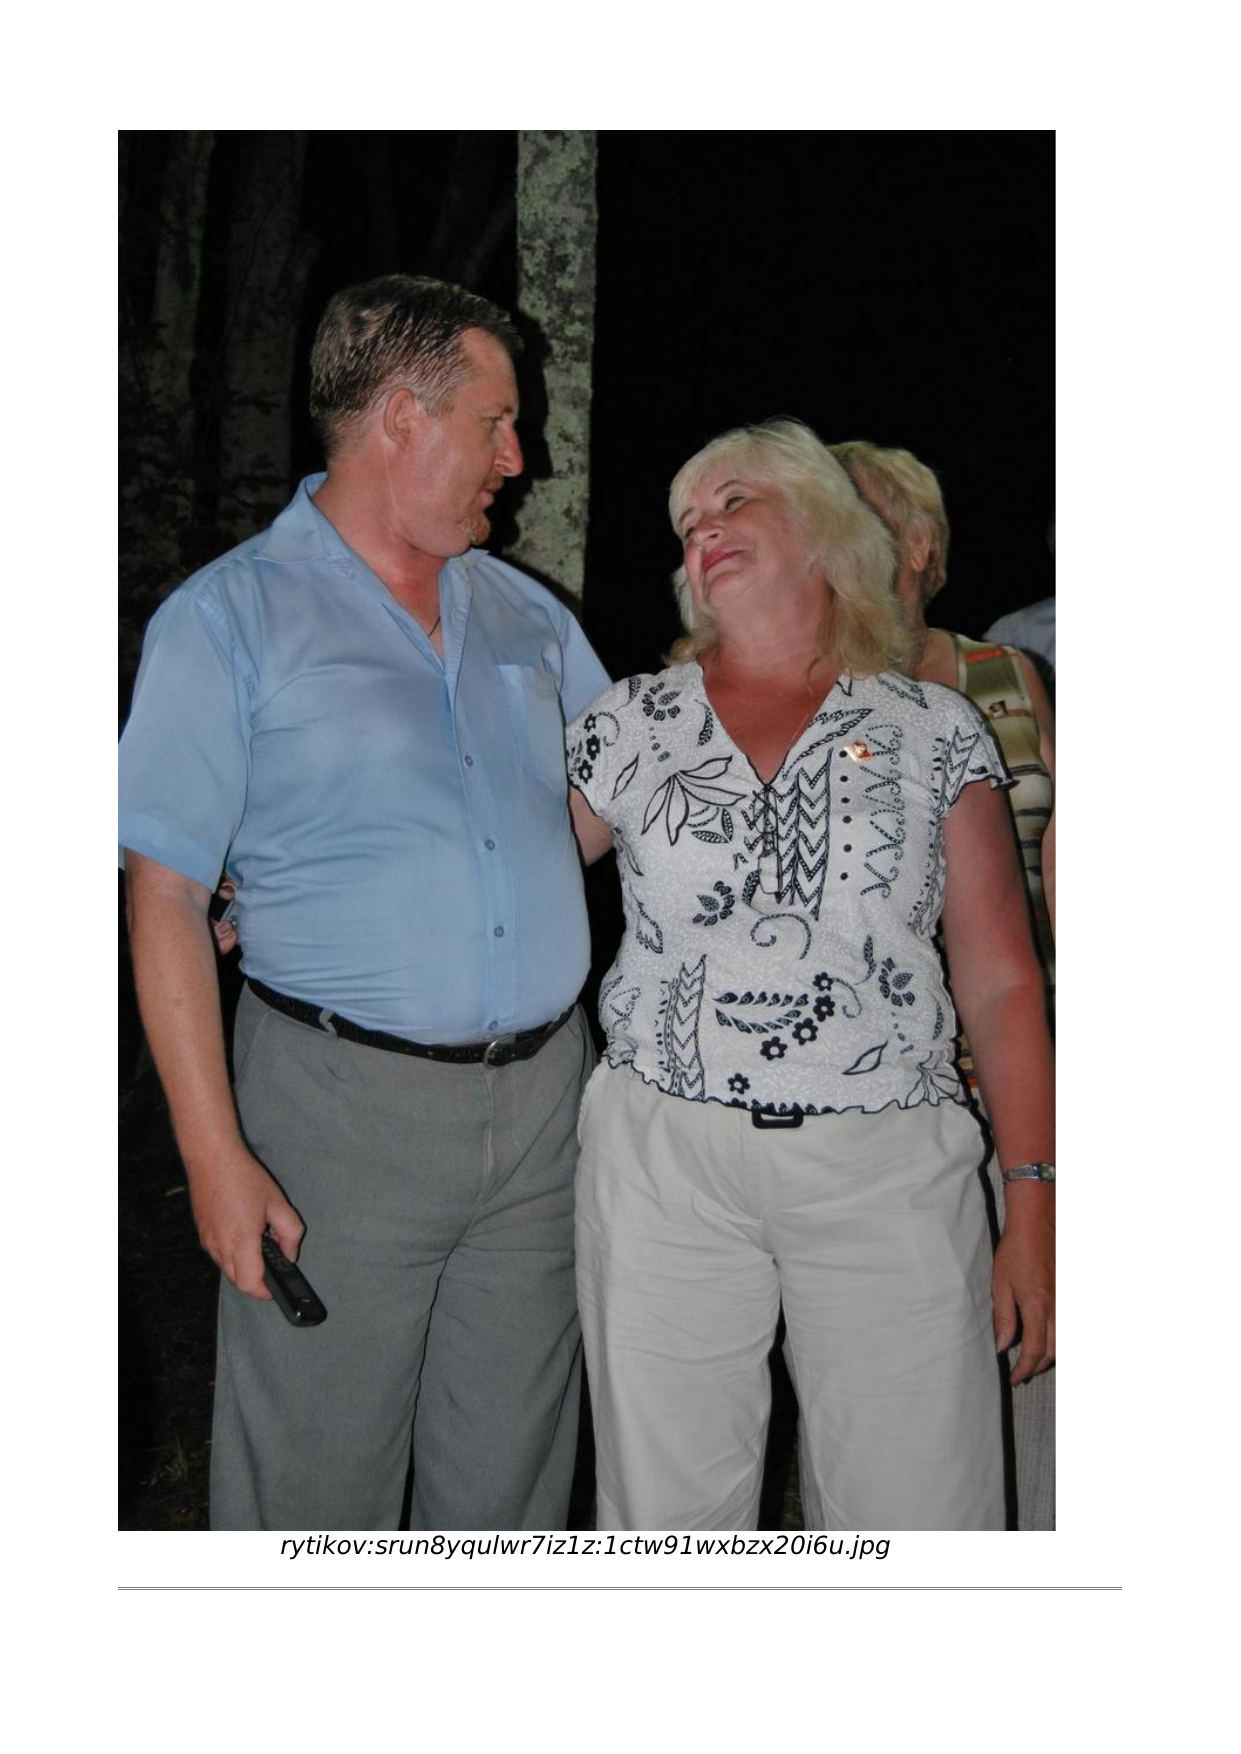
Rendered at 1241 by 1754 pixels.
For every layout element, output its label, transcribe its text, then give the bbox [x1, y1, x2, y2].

picture [118, 130, 1056, 1531]
text rytikov:srun8yqulwr7iz1z:1ctw91wxbzx20i6u.jpg [118, 1531, 1056, 1560]
